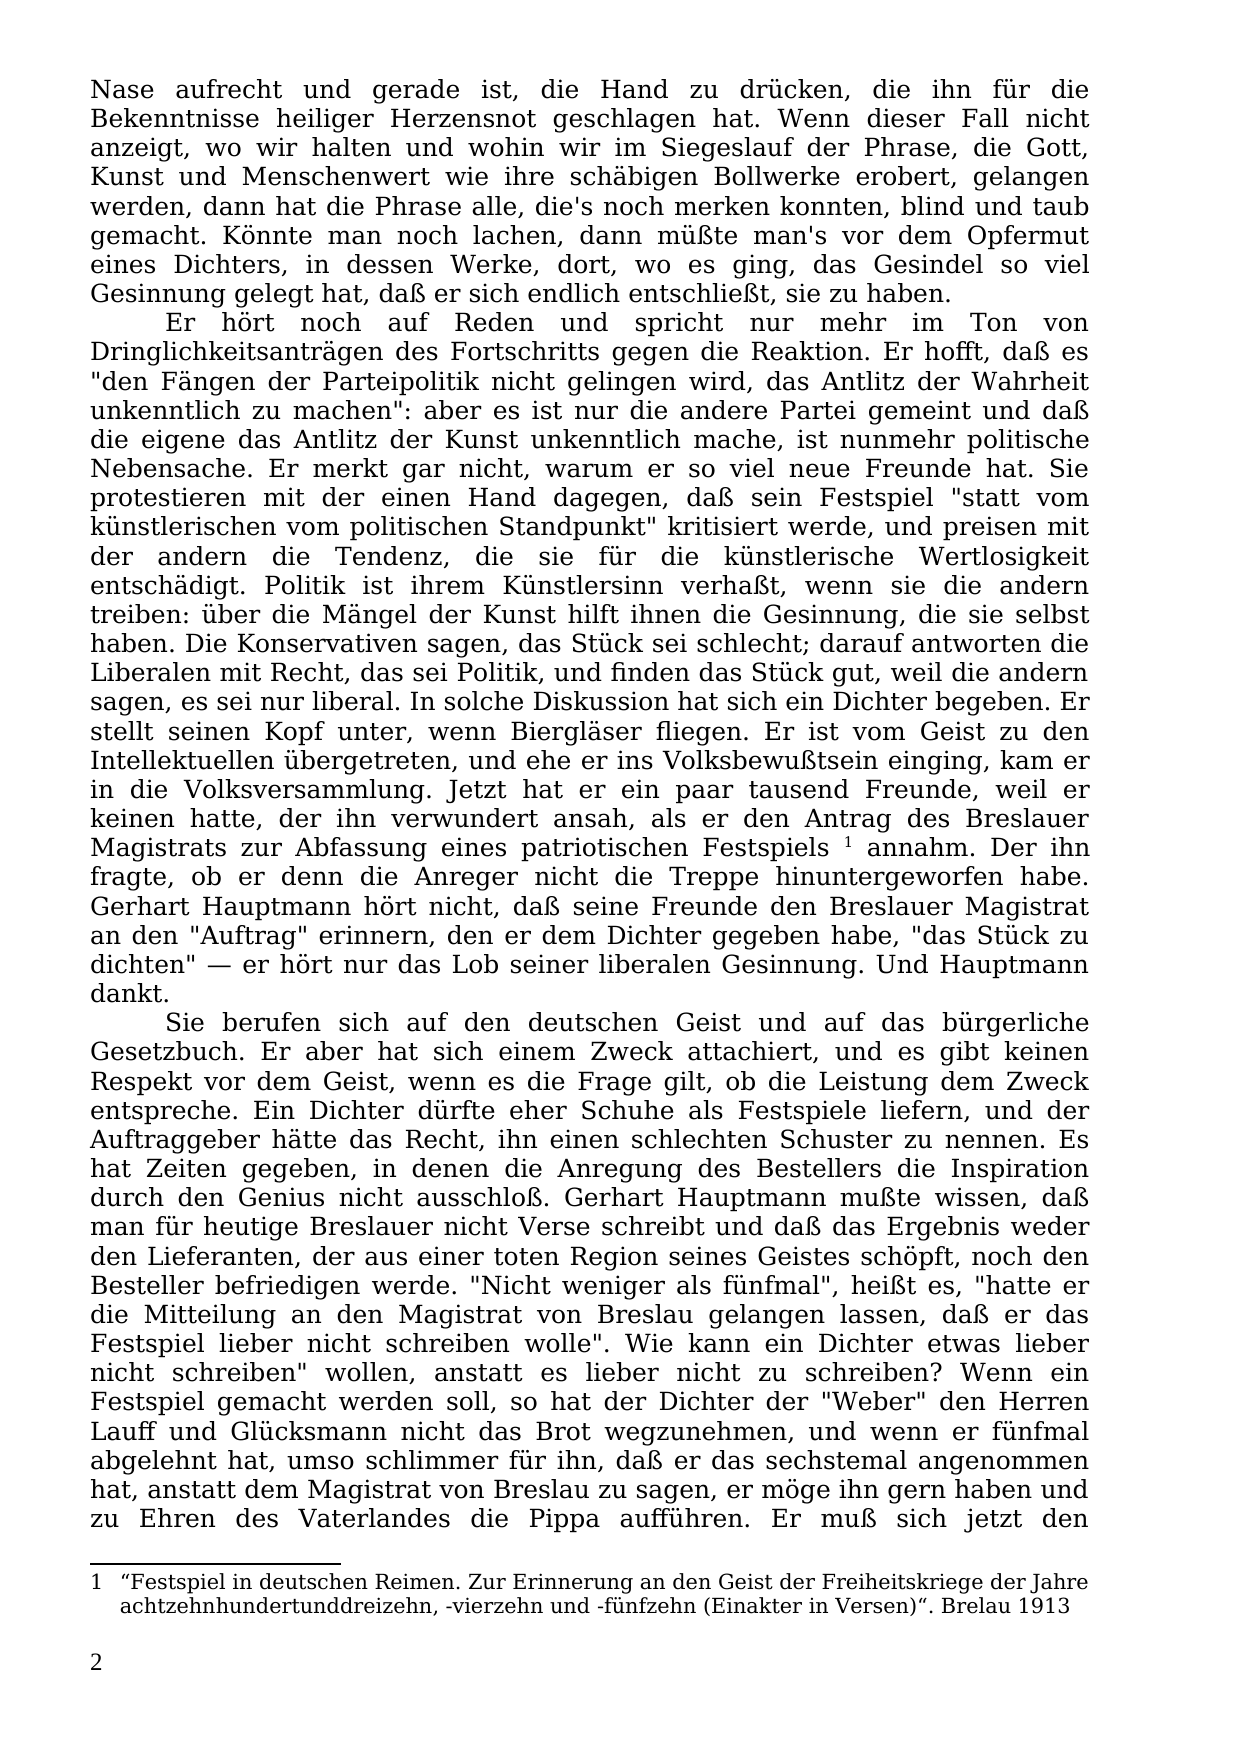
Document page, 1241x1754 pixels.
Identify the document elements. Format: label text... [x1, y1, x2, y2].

text Sie berufen sich auf den deutschen Geist und auf das bürgerliche Gesetzbuch. Er aber hat sich einem Zweck attachiert, und es gibt keinen Respekt vor dem Geist, wenn es die Frage gilt, ob die Leistung dem Zweck entspreche. Ein Dichter dürfte eher Schuhe als Festspiele liefern, und der Auftraggeber hätte das Recht, ihn einen schlechten Schuster zu nennen. Es hat Zeiten gegeben, in denen die Anregung des Bestellers die Inspiration durch den Genius nicht ausschloß. Gerhart Hauptmann mußte wissen, daß man für heutige Breslauer nicht Verse schreibt und daß das Ergebnis weder den Lieferanten, der aus einer toten Region seines Geistes schöpft, noch den Besteller befriedigen werde. "Nicht weniger als fünfmal", heißt es, "hatte er die Mitteilung an den Magistrat von Breslau gelangen lassen, daß er das Festspiel lieber nicht schreiben wolle". Wie kann ein Dichter etwas lieber nicht schreiben" wollen, anstatt es lieber nicht zu schreiben? Wenn ein Festspiel gemacht werden soll, so hat der Dichter der "Weber" den Herren Lauff und Glücksmann nicht das Brot wegzunehmen, und wenn er fünfmal abgelehnt hat, umso schlimmer für ihn, daß er das sechstemal angenommen hat, anstatt dem Magistrat von Breslau zu sagen, er möge ihn gern haben und zu Ehren des Vaterlandes die Pippa aufführen. Er muß sich jetzt den [90, 1008, 1091, 1533]
text “Festspiel in deutschen Reimen. Zur Erinnerung an den Geist der Freiheitskriege der Jahre achtzehnhundertunddreizehn, -vierzehn und ‑fünfzehn (Einakter in Versen)“. Brelau 1913 [90, 1570, 1091, 1618]
text Nase aufrecht und gerade ist, die Hand zu drücken, die ihn für die Bekenntnisse heiliger Herzensnot geschlagen hat. Wenn dieser Fall nicht anzeigt, wo wir halten und wohin wir im Siegeslauf der Phrase, die Gott, Kunst und Menschenwert wie ihre schäbigen Bollwerke erobert, gelangen werden, dann hat die Phrase alle, die's noch merken konnten, blind und taub gemacht. Könnte man noch lachen, dann müßte man's vor dem Opfermut eines Dichters, in dessen Werke, dort, wo es ging, das Gesindel so viel Gesinnung gelegt hat, daß er sich endlich entschließt, sie zu haben. [90, 75, 1091, 308]
text Er hört noch auf Reden und spricht nur mehr im Ton von Dringlichkeitsanträgen des Fortschritts gegen die Reaktion. Er hofft, daß es "den Fängen der Parteipolitik nicht gelingen wird, das Antlitz der Wahrheit unkenntlich zu machen": aber es ist nur die andere Partei gemeint und daß die eigene das Antlitz der Kunst unkenntlich mache, ist nunmehr politische Nebensache. Er merkt gar nicht, warum er so viel neue Freunde hat. Sie protestieren mit der einen Hand dagegen, daß sein Festspiel "statt vom künstlerischen vom politischen Standpunkt" kritisiert werde, und preisen mit der andern die Tendenz, die sie für die künstlerische Wertlosigkeit entschädigt. Politik ist ihrem Künstlersinn verhaßt, wenn sie die andern treiben: über die Mängel der Kunst hilft ihnen die Gesinnung, die sie selbst haben. Die Konservativen sagen, das Stück sei schlecht; darauf antworten die Liberalen mit Recht, das sei Politik, und finden das Stück gut, weil die andern sagen, es sei nur liberal. In solche Diskussion hat sich ein Dichter begeben. Er stellt seinen Kopf unter, wenn Biergläser fliegen. Er ist vom Geist zu den Intellektuellen übergetreten, und ehe er ins Volksbewußtsein einging, kam er in die Volksversammlung. Jetzt hat er ein paar tausend Freunde, weil er keinen hatte, der ihn verwundert ansah, als er den Antrag des Breslauer Magistrats zur Abfassung eines patriotischen Festspiels annahm. Der ihn fragte, ob er denn die Anreger nicht die Treppe hinuntergeworfen habe. Gerhart Hauptmann hört nicht, daß seine Freunde den Breslauer Magistrat an den "Auftrag" erinnern, den er dem Dichter gegeben habe, "das Stück zu dichten" — er hört nur das Lob seiner liberalen Gesinnung. Und Hauptmann dankt. [90, 308, 1091, 1008]
